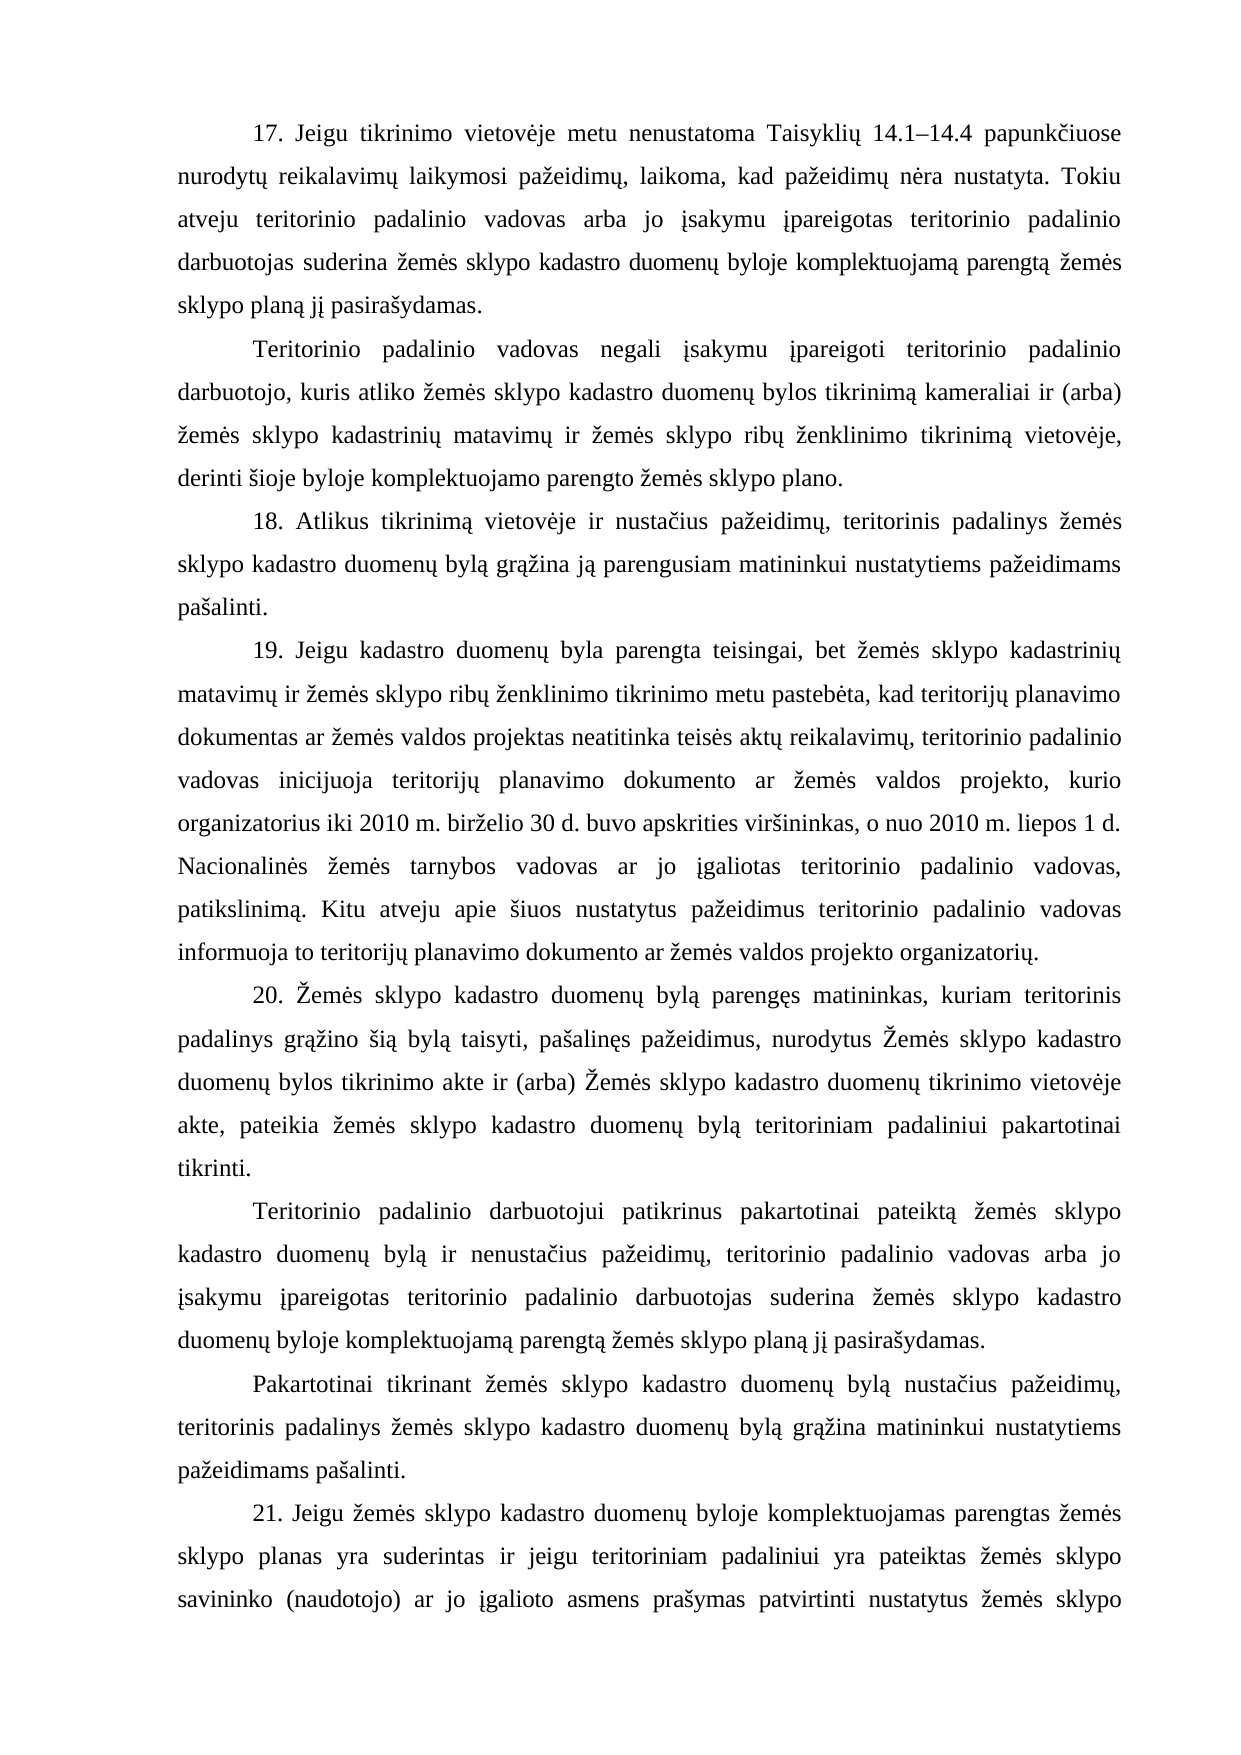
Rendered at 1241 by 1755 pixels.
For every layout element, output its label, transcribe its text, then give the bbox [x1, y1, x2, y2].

text Teritorinio padalinio darbuotojui patikrinus pakartotinai pateiktą žemės sklypo kadastro duomenų bylą ir nenustačius pažeidimų, teritorinio padalinio vadovas arba jo įsakymu įpareigotas teritorinio padalinio darbuotojas suderina žemės sklypo kadastro duomenų byloje komplektuojamą parengtą žemės sklypo planą jį pasirašydamas. [177, 1196, 1122, 1354]
text 21. Jeigu žemės sklypo kadastro duomenų byloje komplektuojamas parengtas žemės sklypo planas yra suderintas ir jeigu teritoriniam padaliniui yra pateiktas žemės sklypo savininko (naudotojo) ar jo įgalioto asmens prašymas patvirtinti nustatytus žemės sklypo [177, 1498, 1122, 1613]
text 19. Jeigu kadastro duomenų byla parengta teisingai, bet žemės sklypo kadastrinių matavimų ir žemės sklypo ribų ženklinimo tikrinimo metu pastebėta, kad teritorijų planavimo dokumentas ar žemės valdos projektas neatitinka teisės aktų reikalavimų, teritorinio padalinio vadovas inicijuoja teritorijų planavimo dokumento ar žemės valdos projekto, kurio organizatorius iki 2010 m. birželio 30 d. buvo apskrities viršininkas, o nuo 2010 m. liepos 1 d. Nacionalinės žemės tarnybos vadovas ar jo įgaliotas teritorinio padalinio vadovas, patikslinimą. Kitu atveju apie šiuos nustatytus pažeidimus teritorinio padalinio vadovas informuoja to teritorijų planavimo dokumento ar žemės valdos projekto organizatorių. [177, 636, 1122, 966]
text 17. Jeigu tikrinimo vietovėje metu nenustatoma Taisyklių 14.1–14.4 papunkčiuose nurodytų reikalavimų laikymosi pažeidimų, laikoma, kad pažeidimų nėra nustatyta. Tokiu atveju teritorinio padalinio vadovas arba jo įsakymu įpareigotas teritorinio padalinio darbuotojas suderina žemės sklypo kadastro duomenų byloje komplektuojamą parengtą žemės sklypo planą jį pasirašydamas. [177, 118, 1122, 319]
text 20. Žemės sklypo kadastro duomenų bylą parengęs matininkas, kuriam teritorinis padalinys grąžino šią bylą taisyti, pašalinęs pažeidimus, nurodytus Žemės sklypo kadastro duomenų bylos tikrinimo akte ir (arba) Žemės sklypo kadastro duomenų tikrinimo vietovėje akte, pateikia žemės sklypo kadastro duomenų bylą teritoriniam padaliniui pakartotinai tikrinti. [177, 981, 1122, 1182]
text 18. Atlikus tikrinimą vietovėje ir nustačius pažeidimų, teritorinis padalinys žemės sklypo kadastro duomenų bylą grąžina ją parengusiam matininkui nustatytiems pažeidimams pašalinti. [177, 506, 1122, 621]
text Teritorinio padalinio vadovas negali įsakymu įpareigoti teritorinio padalinio darbuotojo, kuris atliko žemės sklypo kadastro duomenų bylos tikrinimą kameraliai ir (arba) žemės sklypo kadastrinių matavimų ir žemės sklypo ribų ženklinimo tikrinimą vietovėje, derinti šioje byloje komplektuojamo parengto žemės sklypo plano. [177, 334, 1122, 492]
text Pakartotinai tikrinant žemės sklypo kadastro duomenų bylą nustačius pažeidimų, teritorinis padalinys žemės sklypo kadastro duomenų bylą grąžina matininkui nustatytiems pažeidimams pašalinti. [177, 1369, 1122, 1484]
